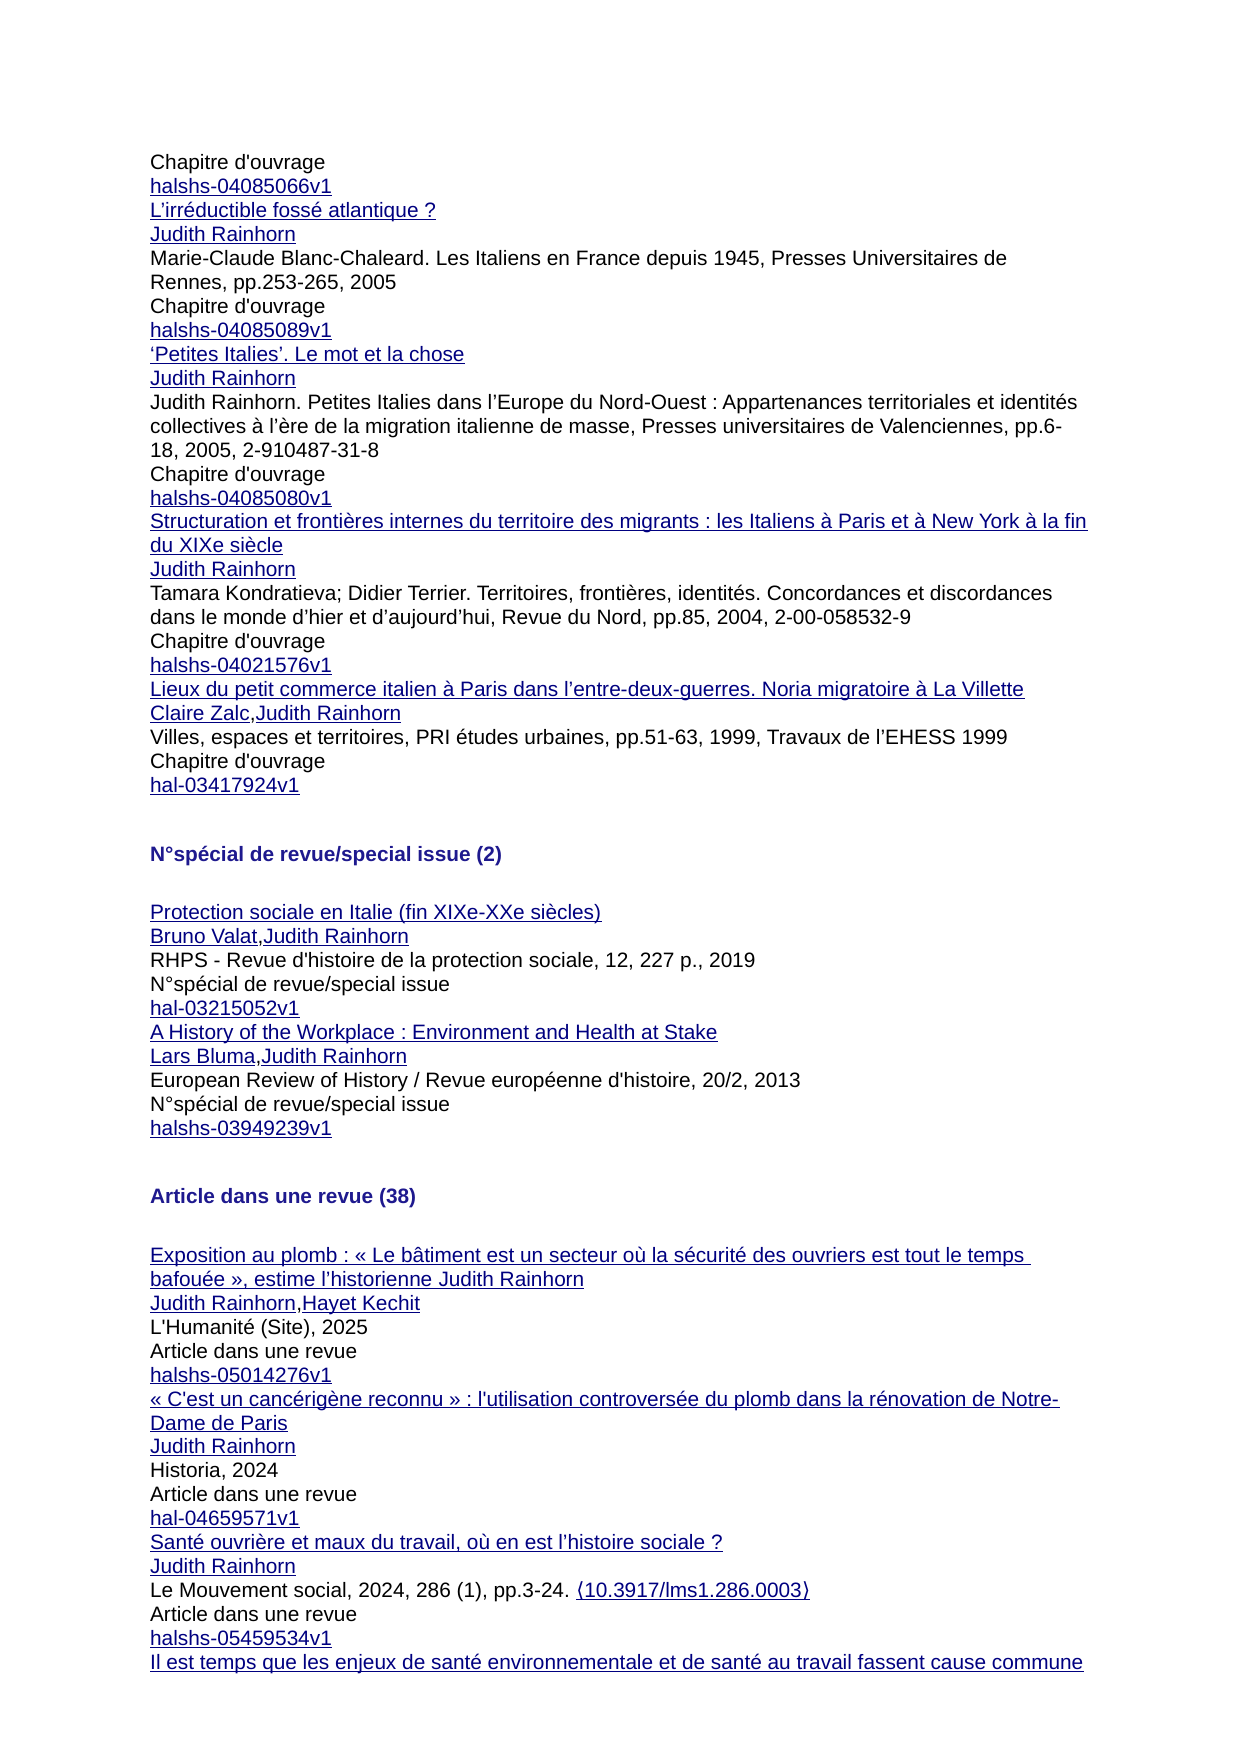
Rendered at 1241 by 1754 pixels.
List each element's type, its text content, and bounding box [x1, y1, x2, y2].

subtitle N°spécial de revue/special issue (2) [150, 842, 1090, 866]
table_cell A History of the Workplace : Environment and Health at Stake Lars Bluma,Judith Rainhorn European Review of History / Revue européenne d'histoire, 20/2, 2013 N°spécial de revue/special issue halshs-03949239v1 [150, 1020, 1090, 1139]
table_cell ‘Petites Italies’. Le mot et la chose Judith Rainhorn Judith Rainhorn. Petites Italies dans l’Europe du Nord-Ouest : Appartenances territoriales et identités collectives à l’ère de la migration italienne de masse, Presses universitaires de Valenciennes, pp.6-18, 2005, 2-910487-31-8 Chapitre d'ouvrage halshs-04085080v1 [150, 342, 1090, 509]
table_cell Chapitre d'ouvrage halshs-04085066v1 [150, 150, 1090, 198]
subtitle Article dans une revue (38) [150, 1184, 1090, 1208]
table_header Exposition au plomb : « Le bâtiment est un secteur où la sécurité des ouvriers est tout le temps bafouée », estime l’historienne ­Judith Rainhorn Judith Rainhorn,Hayet Kechit L'Humanité (Site), 2025 Article dans une revue halshs-05014276v1 [150, 1243, 1090, 1386]
table_cell Santé ouvrière et maux du travail, où en est l’histoire sociale ? Judith Rainhorn Le Mouvement social, 2024, 286 (1), pp.3-24. ⟨10.3917/lms1.286.0003⟩ Article dans une revue halshs-05459534v1 [150, 1530, 1090, 1650]
table_cell « C'est un cancérigène reconnu » : l'utilisation controversée du plomb dans la rénovation de Notre-Dame de Paris Judith Rainhorn Historia, 2024 Article dans une revue hal-04659571v1 [150, 1386, 1090, 1530]
table_cell Lieux du petit commerce italien à Paris dans l’entre-deux-guerres. Noria migratoire à La Villette Claire Zalc,Judith Rainhorn Villes, espaces et territoires, PRI études urbaines, pp.51-63, 1999, Travaux de l’EHESS 1999 Chapitre d'ouvrage hal-03417924v1 [150, 677, 1090, 797]
table_cell L’irréductible fossé atlantique ? Judith Rainhorn Marie-Claude Blanc-Chaleard. Les Italiens en France depuis 1945, Presses Universitaires de Rennes, pp.253-265, 2005 Chapitre d'ouvrage halshs-04085089v1 [150, 198, 1090, 342]
table_cell Structuration et frontières internes du territoire des migrants : les Italiens à Paris et à New York à la fin du XIXe siècle Judith Rainhorn Tamara Kondratieva; Didier Terrier. Territoires, frontières, identités. Concordances et discordances dans le monde d’hier et d’aujourd’hui, Revue du Nord, pp.85, 2004, 2-00-058532-9 Chapitre d'ouvrage halshs-04021576v1 [150, 509, 1090, 677]
table_cell Il est temps que les enjeux de santé environnementale et de santé au travail fassent cause commune [150, 1650, 1090, 1674]
table_header Protection sociale en Italie (fin XIXe-XXe siècles) Bruno Valat,Judith Rainhorn RHPS - Revue d'histoire de la protection sociale, 12, 227 p., 2019 N°spécial de revue/special issue hal-03215052v1 [150, 900, 1090, 1020]
